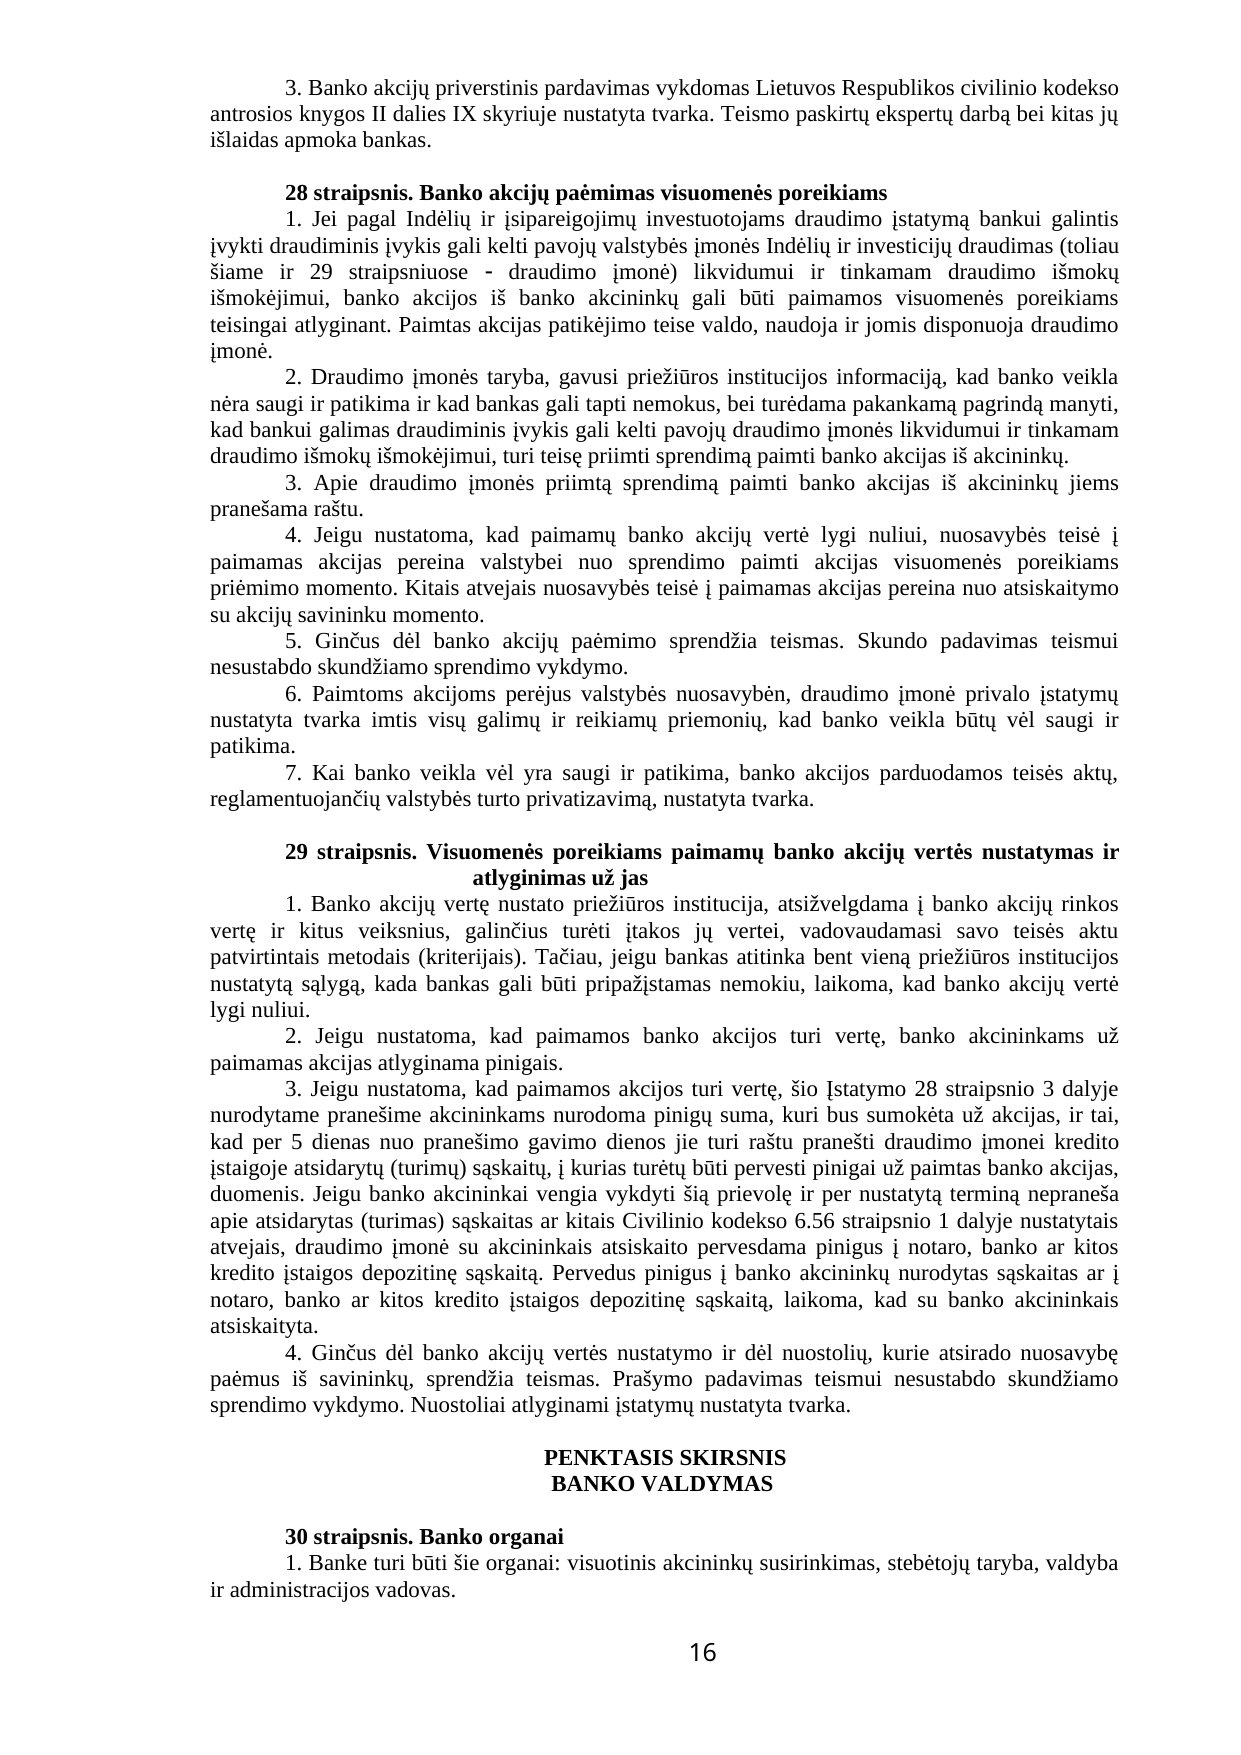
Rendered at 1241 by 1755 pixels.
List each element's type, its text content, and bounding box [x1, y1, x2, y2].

text 3. Banko akcijų priverstinis pardavimas vykdomas Lietuvos Respublikos civilinio kodekso antrosios knygos II dalies IX skyriuje nustatyta tvarka. Teismo paskirtų ekspertų darbą bei kitas jų išlaidas apmoka bankas. [210, 73, 1120, 153]
text BANKO VALDYMAS [210, 1470, 1120, 1497]
text 28 straipsnis. Banko akcijų paėmimas visuomenės poreikiams [210, 179, 1120, 205]
text 5. Ginčus dėl banko akcijų paėmimo sprendžia teismas. Skundo padavimas teismui nesustabdo skundžiamo sprendimo vykdymo. [210, 627, 1120, 680]
text 1. Banko akcijų vertę nustato priežiūros institucija, atsižvelgdama į banko akcijų rinkos vertę ir kitus veiksnius, galinčius turėti įtakos jų vertei, vadovaudamasi savo teisės aktu patvirtintais metodais (kriterijais). Tačiau, jeigu bankas atitinka bent vieną priežiūros institucijos nustatytą sąlygą, kada bankas gali būti pripažįstamas nemokiu, laikoma, kad banko akcijų vertė lygi nuliui. [210, 891, 1120, 1022]
text 2. Jeigu nustatoma, kad paimamos banko akcijos turi vertę, banko akcininkams už paimamas akcijas atlyginama pinigais. [210, 1022, 1120, 1075]
text 2. Draudimo įmonės taryba, gavusi priežiūros institucijos informaciją, kad banko veikla nėra saugi ir patikima ir kad bankas gali tapti nemokus, bei turėdama pakankamą pagrindą manyti, kad bankui galimas draudiminis įvykis gali kelti pavojų draudimo įmonės likvidumui ir tinkamam draudimo išmokų išmokėjimui, turi teisę priimti sprendimą paimti banko akcijas iš akcininkų. [210, 363, 1120, 469]
text 30 straipsnis. Banko organai [210, 1523, 1120, 1549]
text PENKTASIS SKIRSNIS [210, 1444, 1120, 1470]
text 6. Paimtoms akcijoms perėjus valstybės nuosavybėn, draudimo įmonė privalo įstatymų nustatyta tvarka imtis visų galimų ir reikiamų priemonių, kad banko veikla būtų vėl saugi ir patikima. [210, 680, 1120, 759]
text 4. Jeigu nustatoma, kad paimamų banko akcijų vertė lygi nuliui, nuosavybės teisė į paimamas akcijas pereina valstybei nuo sprendimo paimti akcijas visuomenės poreikiams priėmimo momento. Kitais atvejais nuosavybės teisė į paimamas akcijas pereina nuo atsiskaitymo su akcijų savininku momento. [210, 522, 1120, 627]
text 3. Apie draudimo įmonės priimtą sprendimą paimti banko akcijas iš akcininkų jiems pranešama raštu. [210, 469, 1120, 522]
text 1. Jei pagal Indėlių ir įsipareigojimų investuotojams draudimo įstatymą bankui galintis įvykti draudiminis įvykis gali kelti pavojų valstybės įmonės Indėlių ir investicijų draudimas (toliau šiame ir 29 straipsniuose  draudimo įmonė) likvidumui ir tinkamam draudimo išmokų išmokėjimui, banko akcijos iš banko akcininkų gali būti paimamos visuomenės poreikiams teisingai atlyginant. Paimtas akcijas patikėjimo teise valdo, naudoja ir jomis disponuoja draudimo įmonė. [210, 205, 1120, 363]
text 29 straipsnis. Visuomenės poreikiams paimamų banko akcijų vertės nustatymas ir atlyginimas už jas [285, 838, 1120, 891]
text 1. Banke turi būti šie organai: visuotinis akcininkų susirinkimas, stebėtojų taryba, valdyba ir administracijos vadovas. [210, 1549, 1120, 1602]
text 4. Ginčus dėl banko akcijų vertės nustatymo ir dėl nuostolių, kurie atsirado nuosavybę paėmus iš savininkų, sprendžia teismas. Prašymo padavimas teismui nesustabdo skundžiamo sprendimo vykdymo. Nuostoliai atlyginami įstatymų nustatyta tvarka. [210, 1338, 1120, 1418]
text 3. Jeigu nustatoma, kad paimamos akcijos turi vertę, šio Įstatymo 28 straipsnio 3 dalyje nurodytame pranešime akcininkams nurodoma pinigų suma, kuri bus sumokėta už akcijas, ir tai, kad per 5 dienas nuo pranešimo gavimo dienos jie turi raštu pranešti draudimo įmonei kredito įstaigoje atsidarytų (turimų) sąskaitų, į kurias turėtų būti pervesti pinigai už paimtas banko akcijas, duomenis. Jeigu banko akcininkai vengia vykdyti šią prievolę ir per nustatytą terminą nepraneša apie atsidarytas (turimas) sąskaitas ar kitais Civilinio kodekso 6.56 straipsnio 1 dalyje nustatytais atvejais, draudimo įmonė su akcininkais atsiskaito pervesdama pinigus į notaro, banko ar kitos kredito įstaigos depozitinę sąskaitą. Pervedus pinigus į banko akcininkų nurodytas sąskaitas ar į notaro, banko ar kitos kredito įstaigos depozitinę sąskaitą, laikoma, kad su banko akcininkais atsiskaityta. [210, 1075, 1120, 1338]
text 7. Kai banko veikla vėl yra saugi ir patikima, banko akcijos parduodamos teisės aktų, reglamentuojančių valstybės turto privatizavimą, nustatyta tvarka. [210, 759, 1120, 811]
